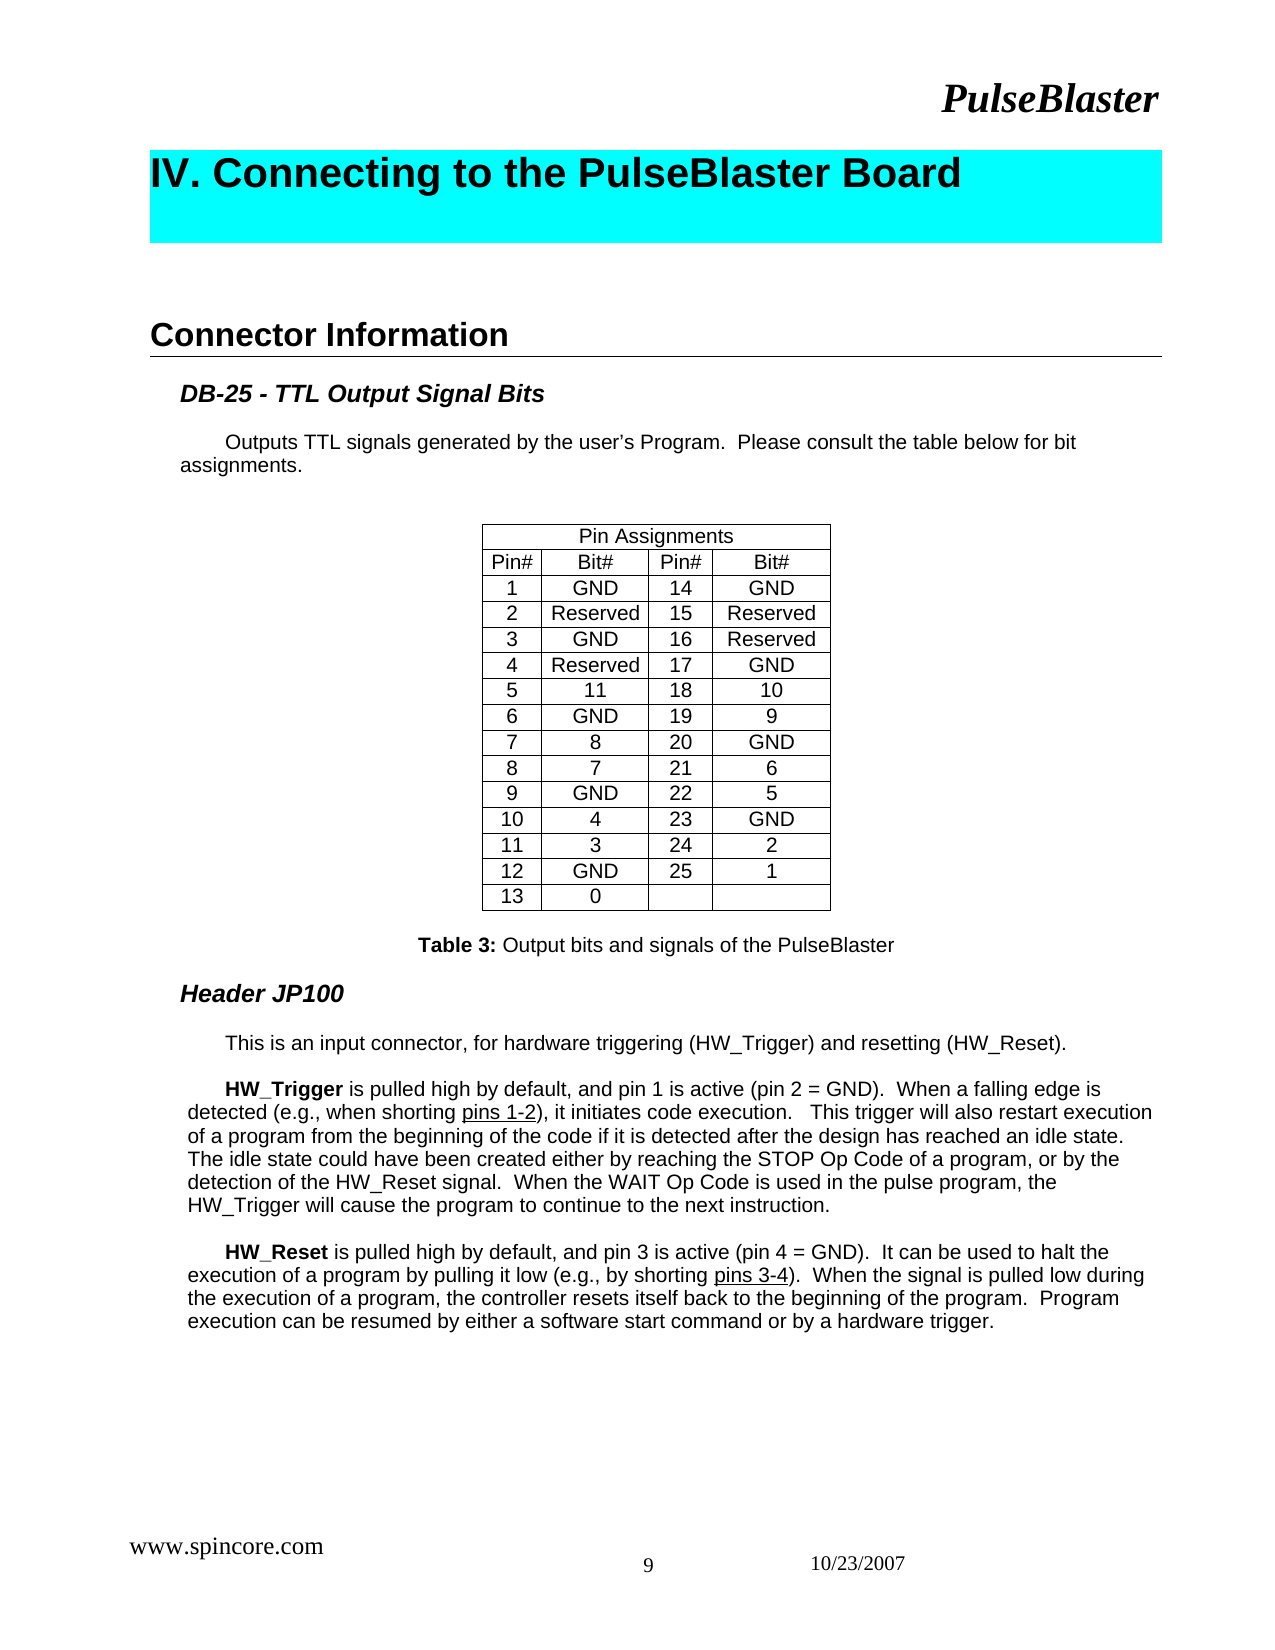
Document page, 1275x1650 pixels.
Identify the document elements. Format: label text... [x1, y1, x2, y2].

table_cell 3 [542, 834, 648, 858]
table_cell 7 [542, 756, 648, 781]
table_cell Bit# [542, 550, 648, 575]
table_cell [713, 885, 830, 909]
table_cell 7 [483, 731, 541, 755]
table_cell 8 [542, 731, 648, 755]
text HW_Reset is pulled high by default, and pin 3 is active (pin 4 = GND). It can be used to halt the execution of a program by pulling it low (e.g., by shorting pins 3-4). When the signal is pulled low during the execution of a program, the controller resets itself back to the beginning of the program. Program execution can be resumed by either a software start command or by a hardware trigger. [187, 1240, 1162, 1333]
table_cell 23 [649, 808, 712, 832]
table_cell GND [542, 782, 648, 807]
table_cell 22 [649, 782, 712, 807]
table_cell Pin# [483, 550, 541, 575]
table_cell 2 [483, 602, 541, 627]
table_cell 24 [649, 834, 712, 858]
table_cell Reserved [713, 628, 830, 652]
table_cell GND [713, 576, 830, 601]
table_cell 13 [483, 885, 541, 909]
table_cell 9 [713, 705, 830, 729]
table_cell 9 [483, 782, 541, 807]
table_cell 4 [542, 808, 648, 832]
table_cell Reserved [542, 602, 648, 627]
table_cell 6 [483, 705, 541, 729]
table_cell 21 [649, 756, 712, 781]
table_header Pin Assignments [483, 525, 830, 549]
table_cell 1 [713, 859, 830, 884]
table_cell 11 [542, 679, 648, 704]
subtitle Header JP100 [180, 980, 1162, 1008]
table_cell 18 [649, 679, 712, 704]
table_cell 25 [649, 859, 712, 884]
subtitle IV. Connecting to the PulseBlaster Board [150, 150, 1162, 243]
table_cell 8 [483, 756, 541, 781]
table_cell 4 [483, 653, 541, 678]
table_cell 10 [483, 808, 541, 832]
table_cell Bit# [713, 550, 830, 575]
text HW_Trigger is pulled high by default, and pin 1 is active (pin 2 = GND). When a falling edge is detected (e.g., when shorting pins 1-2), it initiates code execution. This trigger will also restart execution of a program from the beginning of the code if it is detected after the design has reached an idle state. The idle state could have been created either by reaching the STOP Op Code of a program, or by the detection of the HW_Reset signal. When the WAIT Op Code is used in the pulse program, the HW_Trigger will cause the program to continue to the next instruction. [187, 1078, 1162, 1217]
text Outputs TTL signals generated by the user’s Program. Please consult the table below for bit assignments. [180, 431, 1162, 477]
table_cell GND [542, 705, 648, 729]
table_cell Reserved [542, 653, 648, 678]
table_cell 19 [649, 705, 712, 729]
table_cell 11 [483, 834, 541, 858]
table_cell 14 [649, 576, 712, 601]
table_cell GND [542, 628, 648, 652]
subtitle Connector Information [150, 316, 1162, 356]
table_cell 15 [649, 602, 712, 627]
table_cell 16 [649, 628, 712, 652]
table_cell 5 [713, 782, 830, 807]
table_cell GND [713, 731, 830, 755]
table_cell 5 [483, 679, 541, 704]
table_cell GND [713, 808, 830, 832]
table_cell 0 [542, 885, 648, 909]
table_cell 12 [483, 859, 541, 884]
table_cell 6 [713, 756, 830, 781]
table_cell Pin# [649, 550, 712, 575]
table_cell 2 [713, 834, 830, 858]
table_cell 10 [713, 679, 830, 704]
table_cell GND [542, 576, 648, 601]
table_cell [649, 885, 712, 909]
table_cell Reserved [713, 602, 830, 627]
table_cell GND [713, 653, 830, 678]
table_cell 1 [483, 576, 541, 601]
table_cell GND [542, 859, 648, 884]
table_cell 20 [649, 731, 712, 755]
text This is an input connector, for hardware triggering (HW_Trigger) and resetting (HW_Reset). [150, 1031, 1162, 1054]
table_cell 17 [649, 653, 712, 678]
text Table 3: Output bits and signals of the PulseBlaster [150, 934, 1162, 957]
table_cell 3 [483, 628, 541, 652]
subtitle DB-25 - TTL Output Signal Bits [180, 380, 1162, 408]
